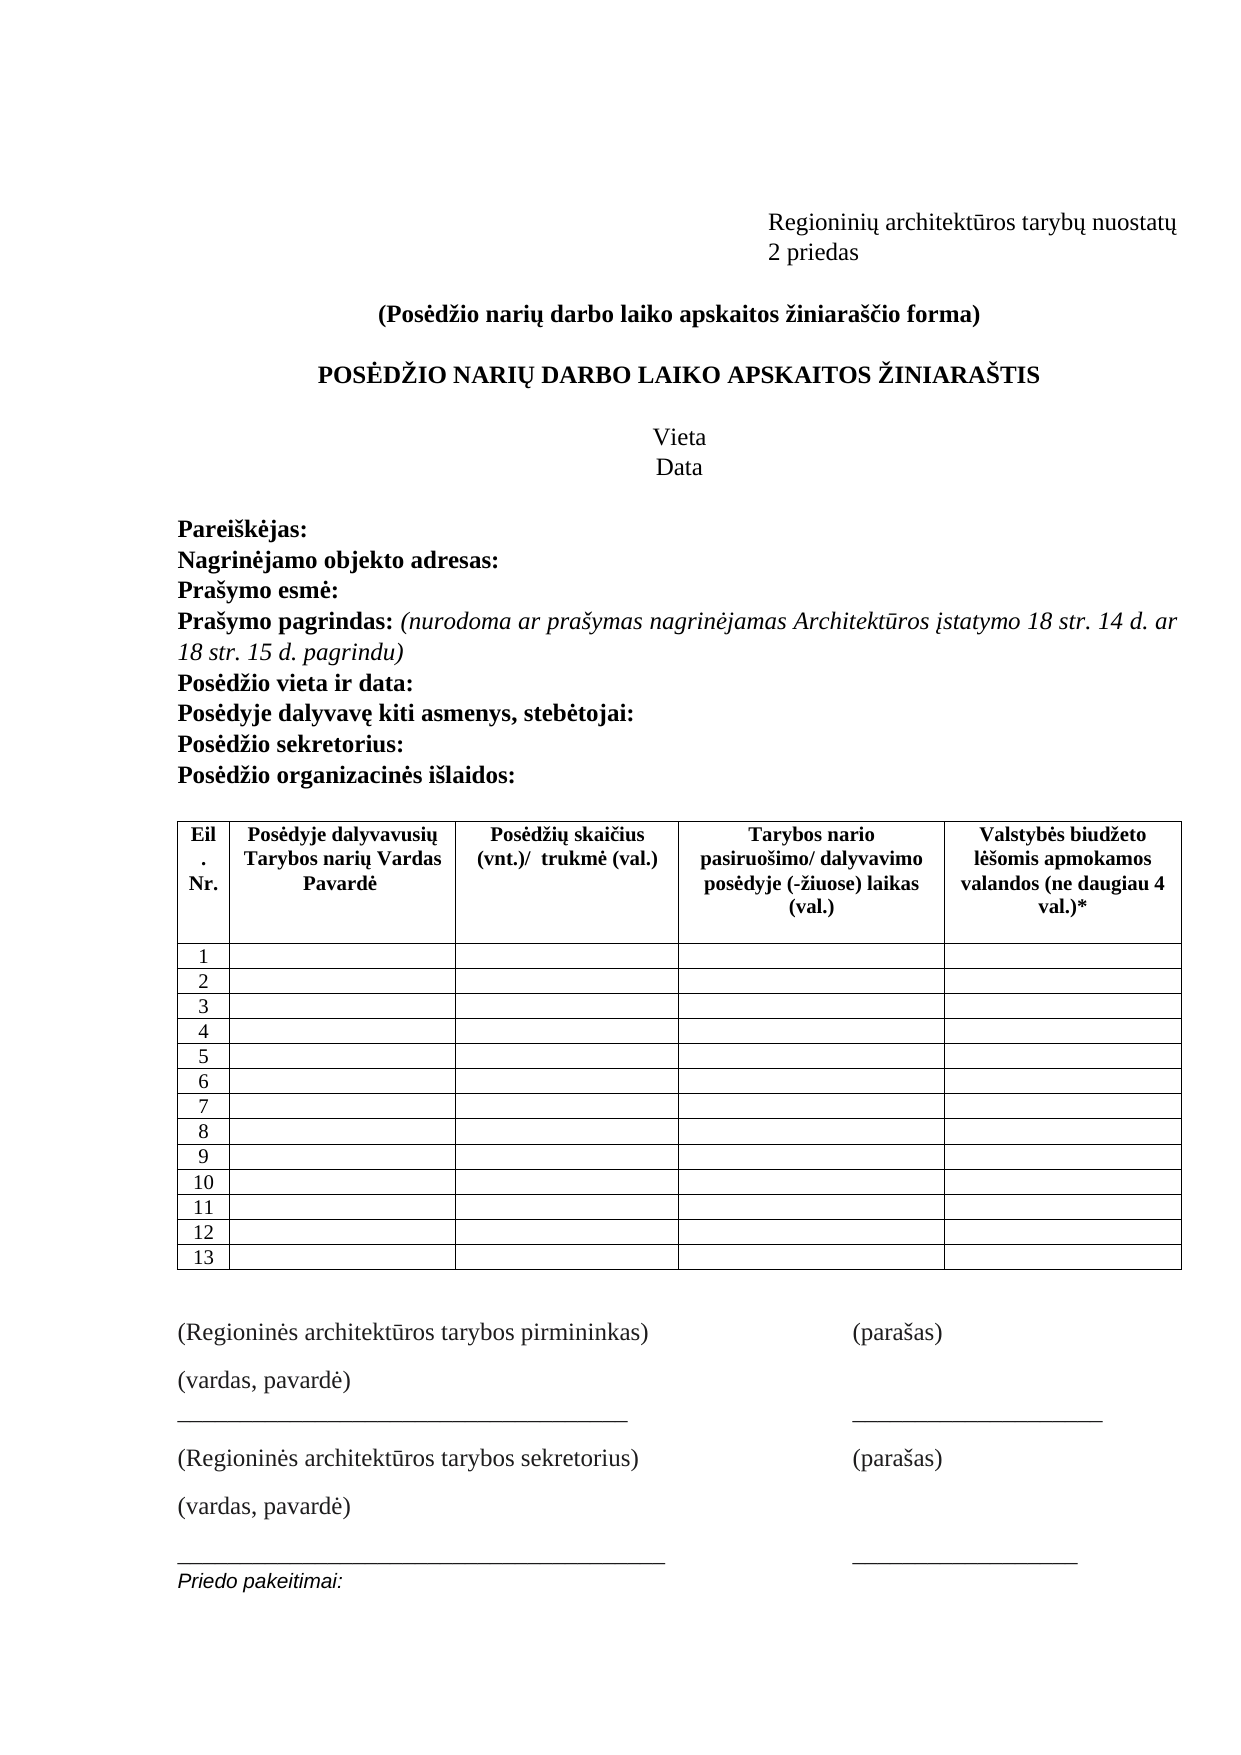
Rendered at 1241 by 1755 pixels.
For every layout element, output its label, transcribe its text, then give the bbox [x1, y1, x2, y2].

table_cell 4 [178, 1019, 229, 1043]
text Data [177, 452, 1181, 481]
table_cell [945, 1094, 1181, 1118]
table_cell [679, 944, 944, 968]
table_header Posėdžių skaičius (vnt.)/ trukmė (val.) [456, 822, 678, 943]
table_cell [230, 1069, 455, 1093]
table_cell [945, 1069, 1181, 1093]
text (vardas, pavardė) [177, 1491, 1181, 1519]
table_cell [456, 1094, 678, 1118]
table_cell [456, 1119, 678, 1143]
table_cell [230, 1170, 455, 1194]
table_cell [945, 1119, 1181, 1143]
table_cell [230, 1145, 455, 1168]
table_header Tarybos nario pasiruošimo/ dalyvavimo posėdyje (-žiuose) laikas (val.) [679, 822, 944, 943]
table_cell [945, 1170, 1181, 1194]
text Vieta [177, 422, 1181, 451]
text (Posėdžio narių darbo laiko apskaitos žiniaraščio forma) [177, 299, 1181, 328]
table_cell [945, 1145, 1181, 1168]
table_cell [679, 1044, 944, 1068]
table_cell 9 [178, 1145, 229, 1168]
table_cell [679, 1145, 944, 1168]
table_cell [230, 1094, 455, 1118]
table_cell 13 [178, 1245, 229, 1269]
table_cell [679, 969, 944, 993]
table_cell 8 [178, 1119, 229, 1143]
text 2 priedas [177, 237, 1181, 266]
table_cell 3 [178, 994, 229, 1018]
table_cell [456, 1069, 678, 1093]
table_cell [456, 1195, 678, 1219]
table_cell 2 [178, 969, 229, 993]
table_cell [679, 1195, 944, 1219]
table_cell [230, 1119, 455, 1143]
table_cell [945, 1220, 1181, 1244]
table_cell 1 [178, 944, 229, 968]
table_cell [679, 1094, 944, 1118]
table_cell [230, 1019, 455, 1043]
table_cell [945, 944, 1181, 968]
table_cell [679, 994, 944, 1018]
text Nagrinėjamo objekto adresas: [177, 545, 1181, 573]
table_cell 5 [178, 1044, 229, 1068]
table_cell 7 [178, 1094, 229, 1118]
table_header Valstybės biudžeto lėšomis apmokamos valandos (ne daugiau 4 val.)* [945, 822, 1181, 943]
text (Regioninės architektūros tarybos pirmininkas) (parašas) [177, 1317, 1181, 1346]
table_cell [456, 969, 678, 993]
table_cell [945, 1019, 1181, 1043]
text Prašymo pagrindas: (nurodoma ar prašymas nagrinėjamas Architektūros įstatymo 18 str. 14 d. ar 18 str. 15 d. pagrindu) [177, 606, 1181, 666]
table_cell [456, 1019, 678, 1043]
table_cell [230, 969, 455, 993]
table_cell [945, 1195, 1181, 1219]
table_cell [945, 1044, 1181, 1068]
table_cell 6 [178, 1069, 229, 1093]
table_cell 10 [178, 1170, 229, 1194]
table_cell [230, 994, 455, 1018]
table_cell [679, 1245, 944, 1269]
table_cell [456, 1245, 678, 1269]
table_cell [679, 1170, 944, 1194]
text (vardas, pavardė) ____________________________________ ____________________ [177, 1365, 1181, 1424]
text Pareiškėjas: [177, 514, 1181, 543]
table_cell 11 [178, 1195, 229, 1219]
table_cell [679, 1019, 944, 1043]
text Prašymo esmė: [177, 575, 1181, 604]
table_cell [945, 1245, 1181, 1269]
table_header Posėdyje dalyvavusių Tarybos narių Vardas Pavardė [230, 822, 455, 943]
table_cell [679, 1069, 944, 1093]
text (Regioninės architektūros tarybos sekretorius) (parašas) [177, 1443, 1181, 1472]
text Priedo pakeitimai: [177, 1569, 1181, 1593]
text POSĖDŽIO NARIŲ DARBO LAIKO APSKAITOS ŽINIARAŠTIS [177, 360, 1181, 389]
text Posėdžio sekretorius: [177, 729, 1181, 758]
table_cell [230, 944, 455, 968]
text _______________________________________ __________________ [177, 1538, 1181, 1567]
table_header Eil. Nr. [178, 822, 229, 943]
table_cell [456, 1220, 678, 1244]
table_cell [230, 1245, 455, 1269]
table_cell [456, 1044, 678, 1068]
table_cell [230, 1220, 455, 1244]
table_cell [456, 1170, 678, 1194]
text Posėdyje dalyvavę kiti asmenys, stebėtojai: [177, 698, 1181, 727]
table_cell [456, 944, 678, 968]
table_cell [945, 994, 1181, 1018]
table_cell [456, 1145, 678, 1168]
table_cell [230, 1044, 455, 1068]
table_cell [945, 969, 1181, 993]
table_cell [456, 994, 678, 1018]
table_cell 12 [178, 1220, 229, 1244]
table_cell [679, 1119, 944, 1143]
table_cell [679, 1220, 944, 1244]
text Regioninių architektūros tarybų nuostatų [177, 207, 1181, 235]
table_cell [230, 1195, 455, 1219]
text Posėdžio vieta ir data: [177, 668, 1181, 696]
text Posėdžio organizacinės išlaidos: [177, 760, 1181, 788]
